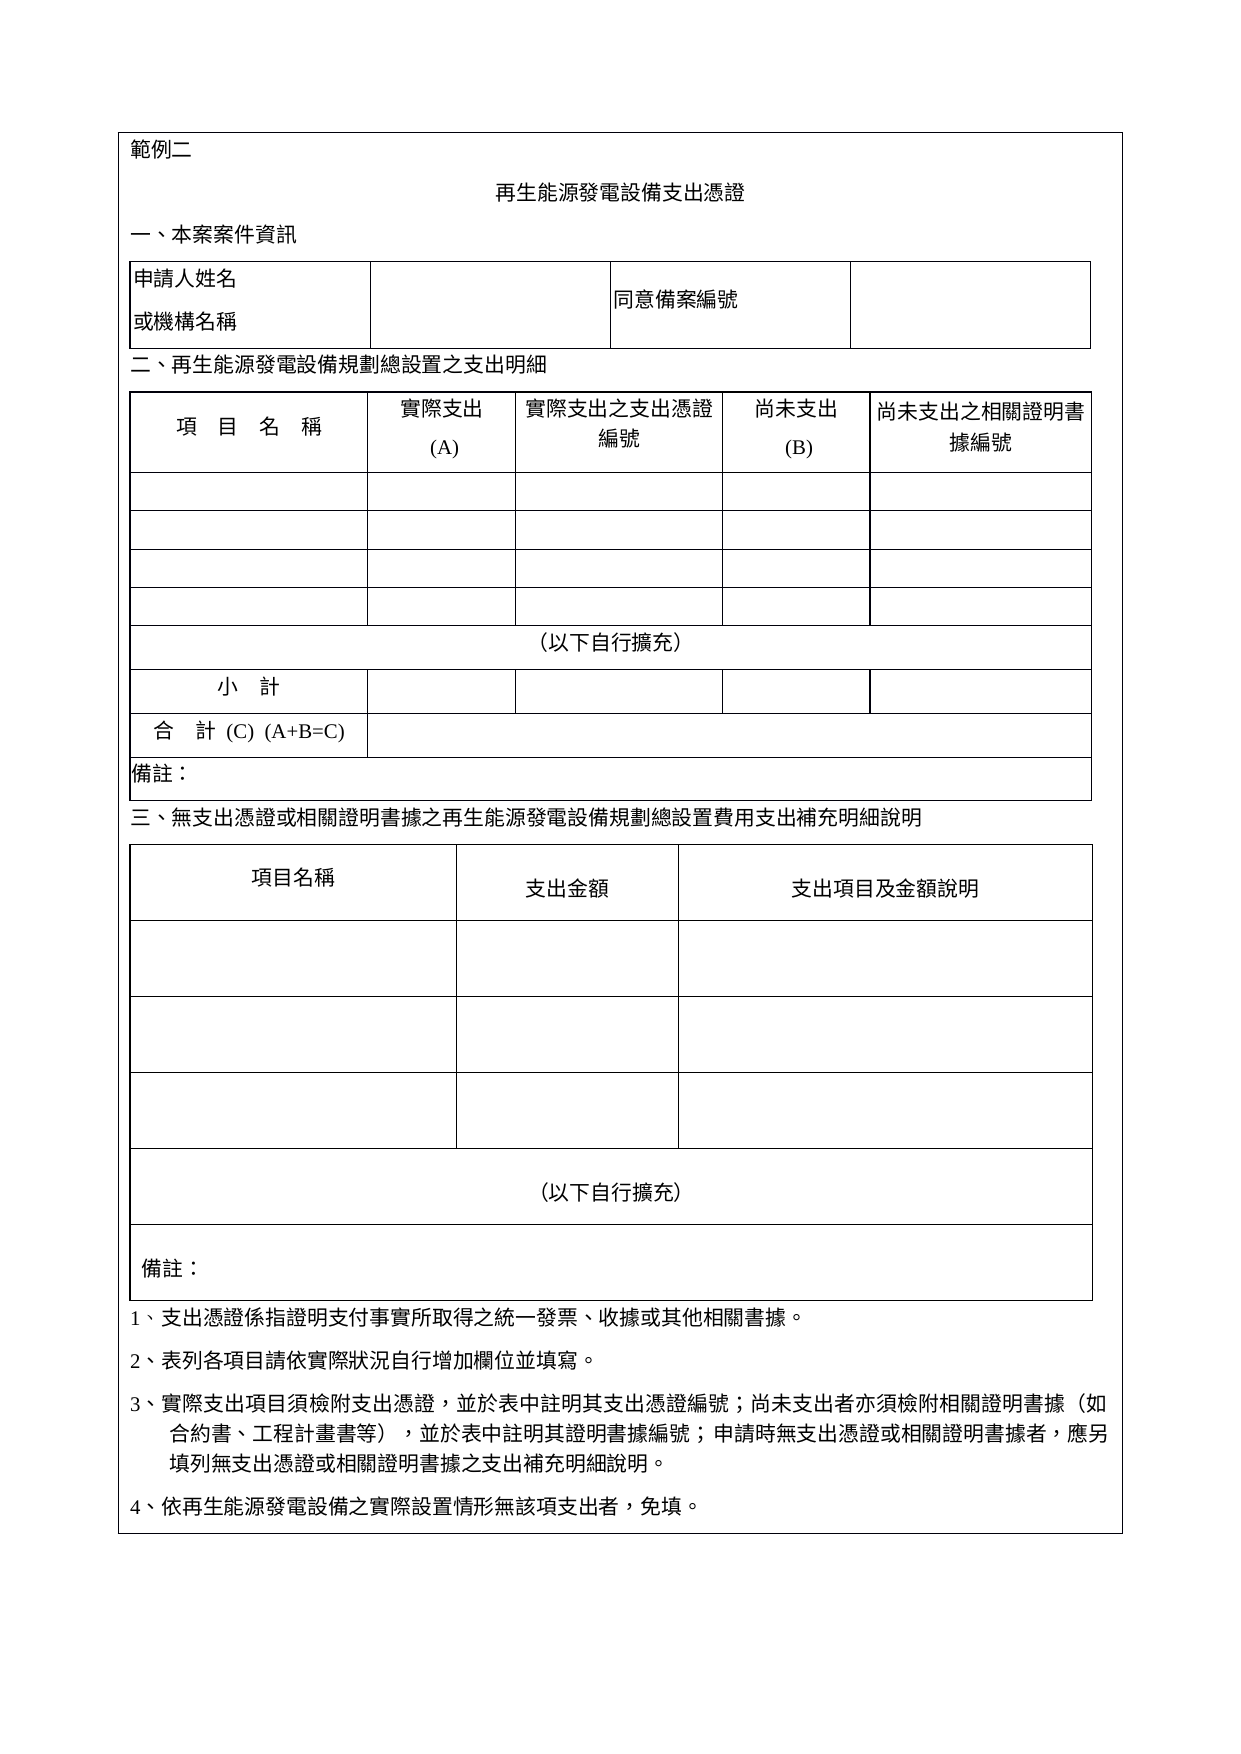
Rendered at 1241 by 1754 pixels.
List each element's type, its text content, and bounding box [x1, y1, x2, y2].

table_header 項 目 名 稱 [131, 393, 367, 472]
table_cell [457, 1073, 678, 1148]
table_cell [679, 1073, 1092, 1148]
table_cell [871, 511, 1091, 548]
table_cell [368, 588, 515, 625]
table_cell [516, 670, 722, 713]
table_cell [871, 588, 1091, 625]
table_cell [871, 550, 1091, 587]
table_cell [131, 473, 367, 510]
table_cell 備註： [131, 1225, 1092, 1300]
table_header [371, 262, 610, 348]
table_cell [679, 921, 1092, 996]
table_cell [871, 473, 1091, 510]
table_cell 備註： [131, 758, 1091, 800]
table_cell （以下自行擴充） [131, 626, 1091, 669]
table_cell [368, 473, 515, 510]
table_cell [131, 588, 367, 625]
table_cell [871, 670, 1091, 713]
table_header 同意備案編號 [611, 262, 850, 348]
table_header [851, 262, 1090, 348]
table_cell [516, 511, 722, 548]
table_header 支出項目及金額說明 [679, 845, 1092, 920]
table_header 項目名稱 [131, 845, 456, 920]
table_header 支出金額 [457, 845, 678, 920]
table_cell [723, 473, 869, 510]
table_cell [457, 921, 678, 996]
table_header 範例二 再生能源發電設備支出憑證 一、本案案件資訊 二、再生能源發電設備規劃總設置之支出明細 三、無支出憑證或相關證明書據之再生能源發電設備規劃總設置費用支出補充明細說明 1、支出憑證係指證明支付事實所取得之統一發票、收據或其他相關書據。 2、表列各項目請依實際狀況自行增加欄位並填寫。 3、實際支出項目須檢附支出憑證，並於表中註明其支出憑證編號；尚未支出者亦須檢附相關證明書據（如合約書、工程計畫書等），並於表中註明其證明書據編號；申請時無支出憑證或相關證明書據者，應另填列無支出憑證或相關證明書據之支出補充明細說明。 4、依再生能源發電設備之實際設置情形無該項支出者，免填。 [119, 133, 1122, 1533]
table_cell [457, 997, 678, 1072]
table_cell 小 計 [131, 670, 367, 713]
table_header 尚未支出 (B) [723, 393, 869, 472]
table_cell [131, 921, 456, 996]
table_cell [131, 550, 367, 587]
table_cell [368, 511, 515, 548]
table_cell 合 計 (C) (A+B=C) [131, 714, 367, 757]
table_cell [131, 511, 367, 548]
table_cell [368, 550, 515, 587]
table_cell [723, 511, 869, 548]
table_cell [131, 997, 456, 1072]
table_cell [516, 473, 722, 510]
table_header 尚未支出之相關證明書據編號 [871, 393, 1091, 472]
table_cell [723, 550, 869, 587]
table_header 實際支出 (A) [368, 393, 515, 472]
table_cell [131, 1073, 456, 1148]
table_cell [679, 997, 1092, 1072]
table_header 申請人姓名 或機構名稱 [131, 262, 370, 348]
table_cell [516, 550, 722, 587]
table_cell [723, 588, 869, 625]
table_cell [723, 670, 869, 713]
table_cell [516, 588, 722, 625]
table_cell [368, 714, 1091, 757]
table_header 實際支出之支出憑證編號 [516, 393, 722, 472]
table_cell （以下自行擴充） [131, 1149, 1092, 1224]
table_cell [368, 670, 515, 713]
